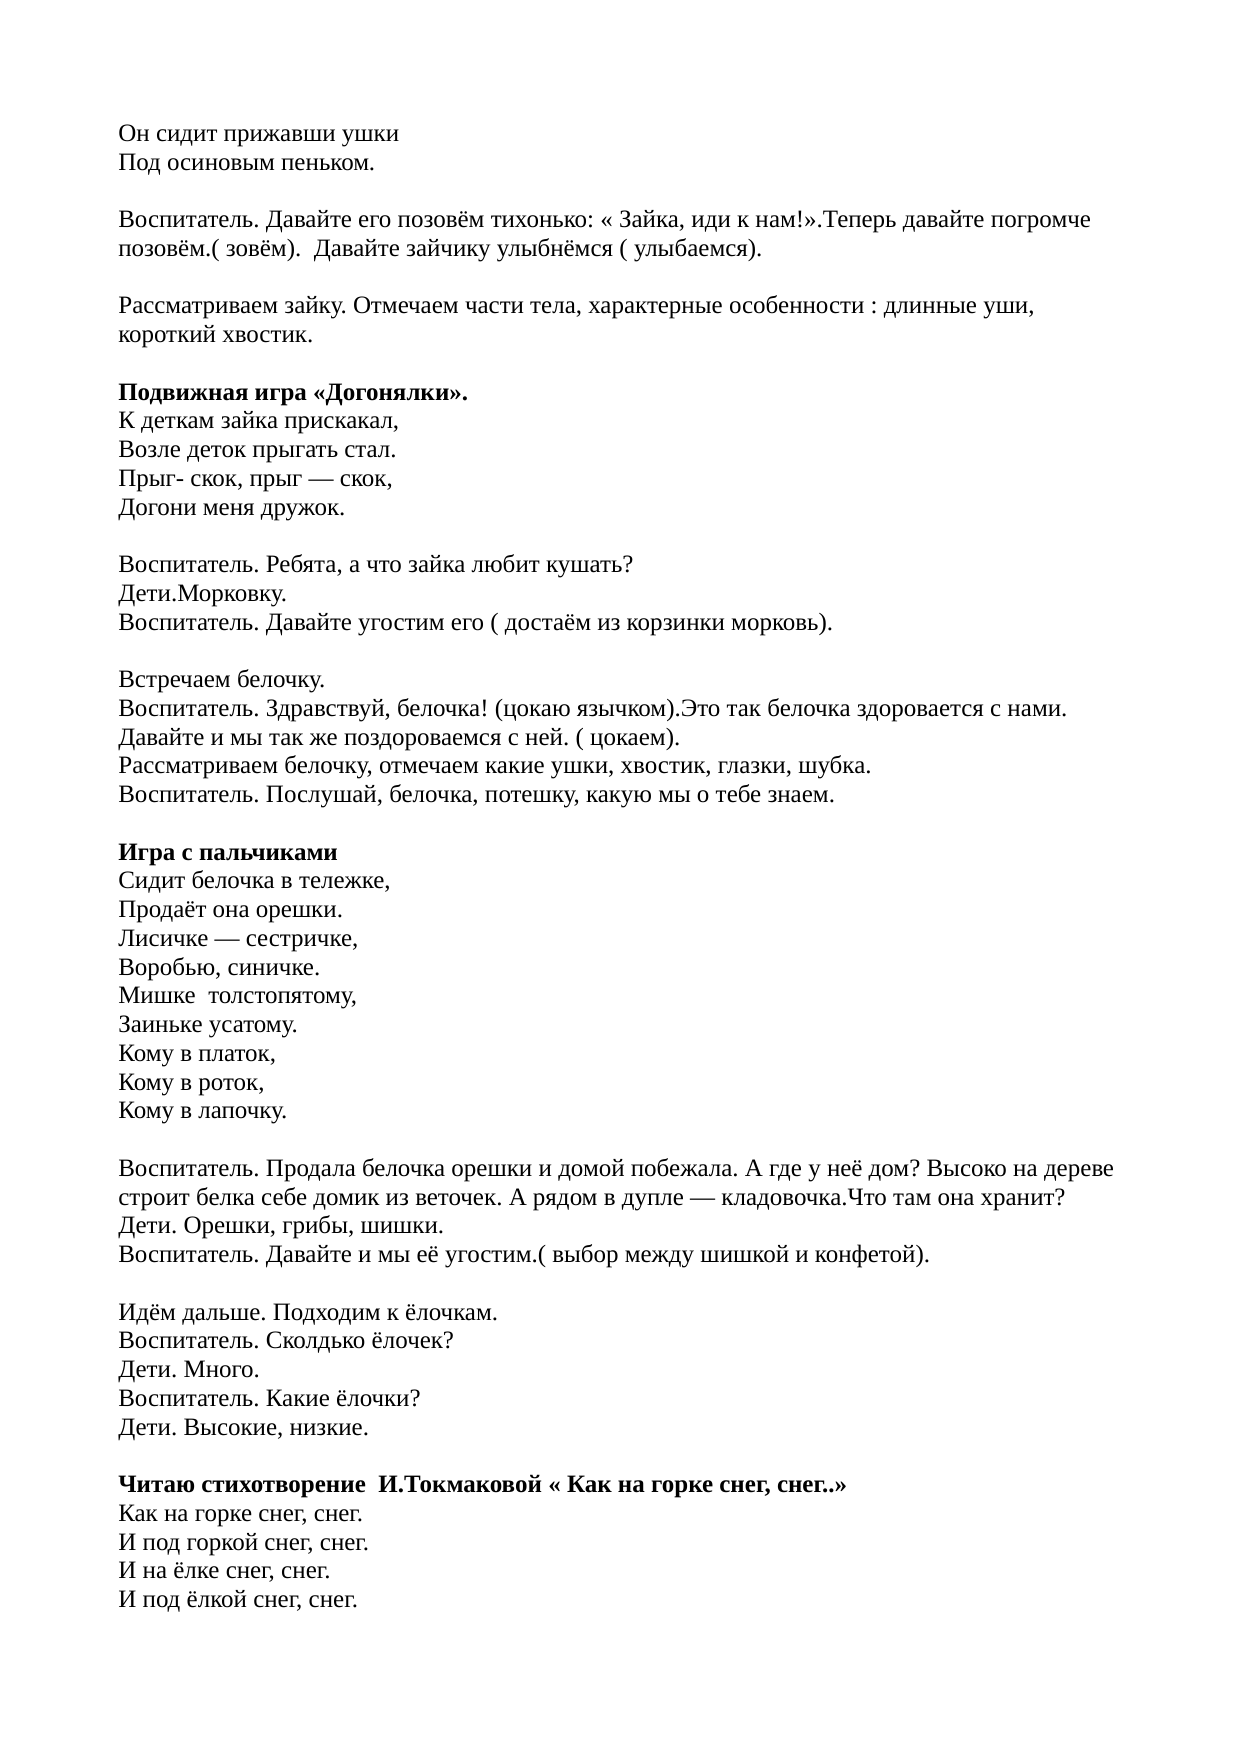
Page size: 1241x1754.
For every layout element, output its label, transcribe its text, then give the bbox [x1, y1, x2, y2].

text Лисичке — сестричке, [118, 923, 1122, 952]
text Прыг- скок, прыг — скок, [118, 463, 1122, 492]
text Догони меня дружок. [118, 492, 1122, 521]
text Воспитатель. Давайте его позовём тихонько: « Зайка, иди к нам!».Теперь давайте погромче позовём.( зовём). Давайте зайчику улыбнёмся ( улыбаемся). [118, 204, 1122, 262]
text Игра с пальчиками [118, 837, 1122, 866]
text Дети. Высокие, низкие. [118, 1412, 1122, 1441]
text Воспитатель. Давайте и мы её угостим.( выбор между шишкой и конфетой). [118, 1239, 1122, 1268]
text Рассматриваем зайку. Отмечаем части тела, характерные особенности : длинные уши, короткий хвостик. [118, 291, 1122, 348]
text Кому в платок, [118, 1038, 1122, 1067]
text Он сидит прижавши ушки [118, 118, 1122, 147]
text Как на горке снег, снег. [118, 1498, 1122, 1527]
text Воспитатель. Сколдько ёлочек? [118, 1326, 1122, 1354]
text Подвижная игра «Догонялки». [118, 377, 1122, 406]
text Рассматриваем белочку, отмечаем какие ушки, хвостик, глазки, шубка. [118, 751, 1122, 779]
text Читаю стихотворение И.Токмаковой « Как на горке снег, снег..» [118, 1469, 1122, 1498]
text Встречаем белочку. [118, 664, 1122, 693]
text Воспитатель. Послушай, белочка, потешку, какую мы о тебе знаем. [118, 779, 1122, 808]
text Воспитатель. Какие ёлочки? [118, 1383, 1122, 1412]
text Возле деток прыгать стал. [118, 434, 1122, 463]
text К деткам зайка прискакал, [118, 406, 1122, 434]
text Заиньке усатому. [118, 1009, 1122, 1038]
text Воспитатель. Давайте угостим его ( достаём из корзинки морковь). [118, 607, 1122, 636]
text И под ёлкой снег, снег. [118, 1584, 1122, 1613]
text Под осиновым пеньком. [118, 147, 1122, 176]
text Воспитатель. Ребята, а что зайка любит кушать? [118, 549, 1122, 578]
text Мишке толстопятому, [118, 981, 1122, 1009]
text И на ёлке снег, снег. [118, 1556, 1122, 1584]
text Дети. Много. [118, 1354, 1122, 1383]
text Продаёт она орешки. [118, 894, 1122, 923]
text Дети. Орешки, грибы, шишки. [118, 1211, 1122, 1239]
text Идём дальше. Подходим к ёлочкам. [118, 1297, 1122, 1326]
text Кому в роток, [118, 1067, 1122, 1096]
text Кому в лапочку. [118, 1096, 1122, 1124]
text Сидит белочка в тележке, [118, 866, 1122, 894]
text Воспитатель. Продала белочка орешки и домой побежала. А где у неё дом? Высоко на дереве строит белка себе домик из веточек. А рядом в дупле — кладовочка.Что там она хранит? [118, 1153, 1122, 1211]
text Дети.Морковку. [118, 578, 1122, 607]
text Воспитатель. Здравствуй, белочка! (цокаю язычком).Это так белочка здоровается с нами. Давайте и мы так же поздороваемся с ней. ( цокаем). [118, 693, 1122, 751]
text И под горкой снег, снег. [118, 1527, 1122, 1556]
text Воробью, синичке. [118, 952, 1122, 981]
